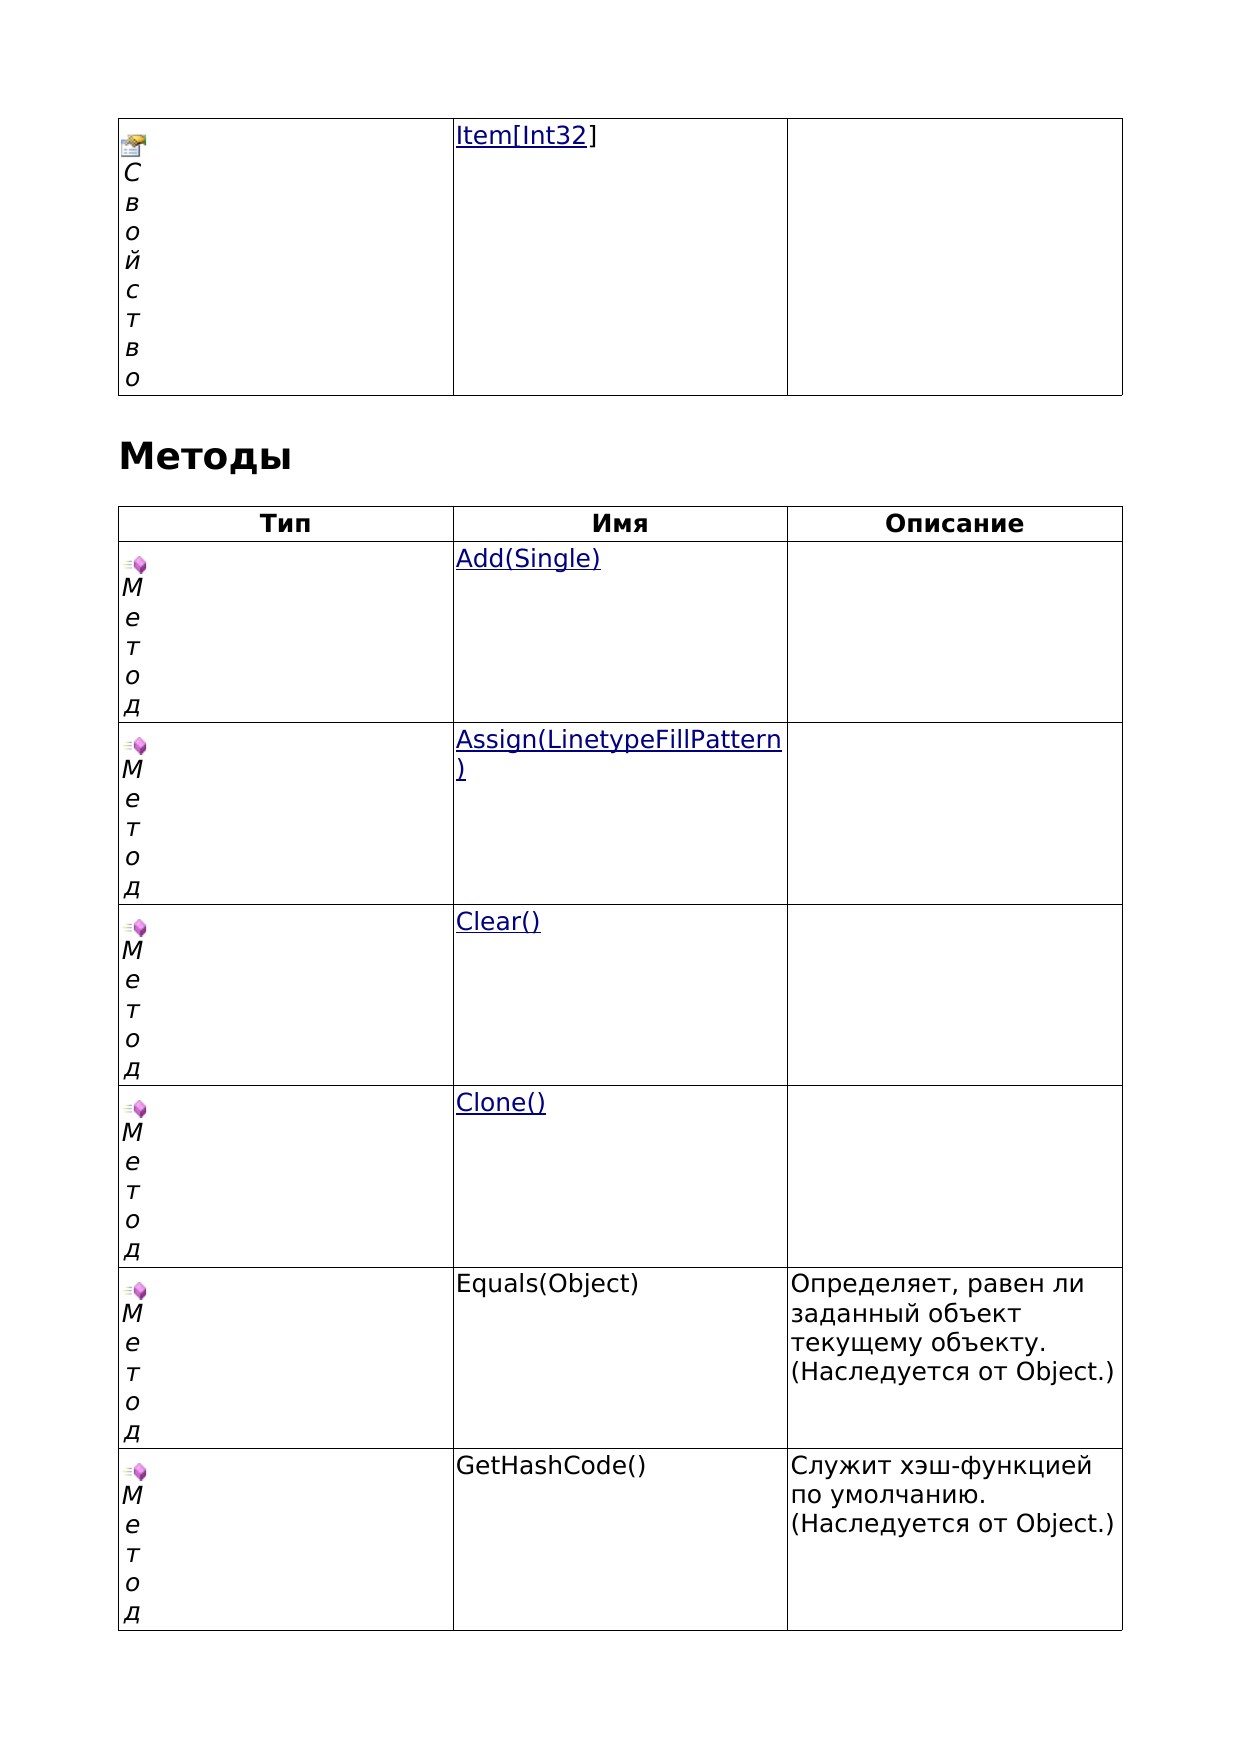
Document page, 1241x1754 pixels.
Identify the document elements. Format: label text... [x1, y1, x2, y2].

table_cell GetHashCode() [454, 1449, 787, 1629]
table_header Имя [454, 507, 787, 541]
picture [121, 1463, 147, 1481]
table_cell Equals(Object) [454, 1268, 787, 1448]
picture [121, 919, 147, 937]
table_cell Assign(LinetypeFillPattern) [454, 723, 787, 904]
table_cell [788, 905, 1122, 1085]
picture [121, 1282, 147, 1300]
table_header Тип [119, 507, 453, 541]
table_cell [788, 723, 1122, 904]
table_cell Add(Single) [454, 542, 787, 722]
table_cell Clone() [454, 1086, 787, 1267]
table_cell [119, 905, 453, 1085]
picture [121, 133, 147, 159]
picture [121, 1100, 147, 1118]
subtitle Методы [118, 435, 1122, 478]
table_cell [119, 723, 453, 904]
picture [121, 556, 147, 574]
table_cell Служит хэш-функцией по умолчанию. (Наследуется от Object.) [788, 1449, 1122, 1629]
table_cell [788, 119, 1122, 395]
picture [121, 737, 147, 755]
table_cell [788, 542, 1122, 722]
table_cell [788, 1086, 1122, 1267]
table_cell Clear() [454, 905, 787, 1085]
table_cell Определяет, равен ли заданный объект текущему объекту. (Наследуется от Object.) [788, 1268, 1122, 1448]
table_cell [119, 1268, 453, 1448]
table_cell [119, 1086, 453, 1267]
table_cell [119, 119, 453, 395]
table_cell [119, 542, 453, 722]
table_cell [119, 1449, 453, 1629]
table_cell Item[Int32] [454, 119, 787, 395]
table_header Описание [788, 507, 1122, 541]
